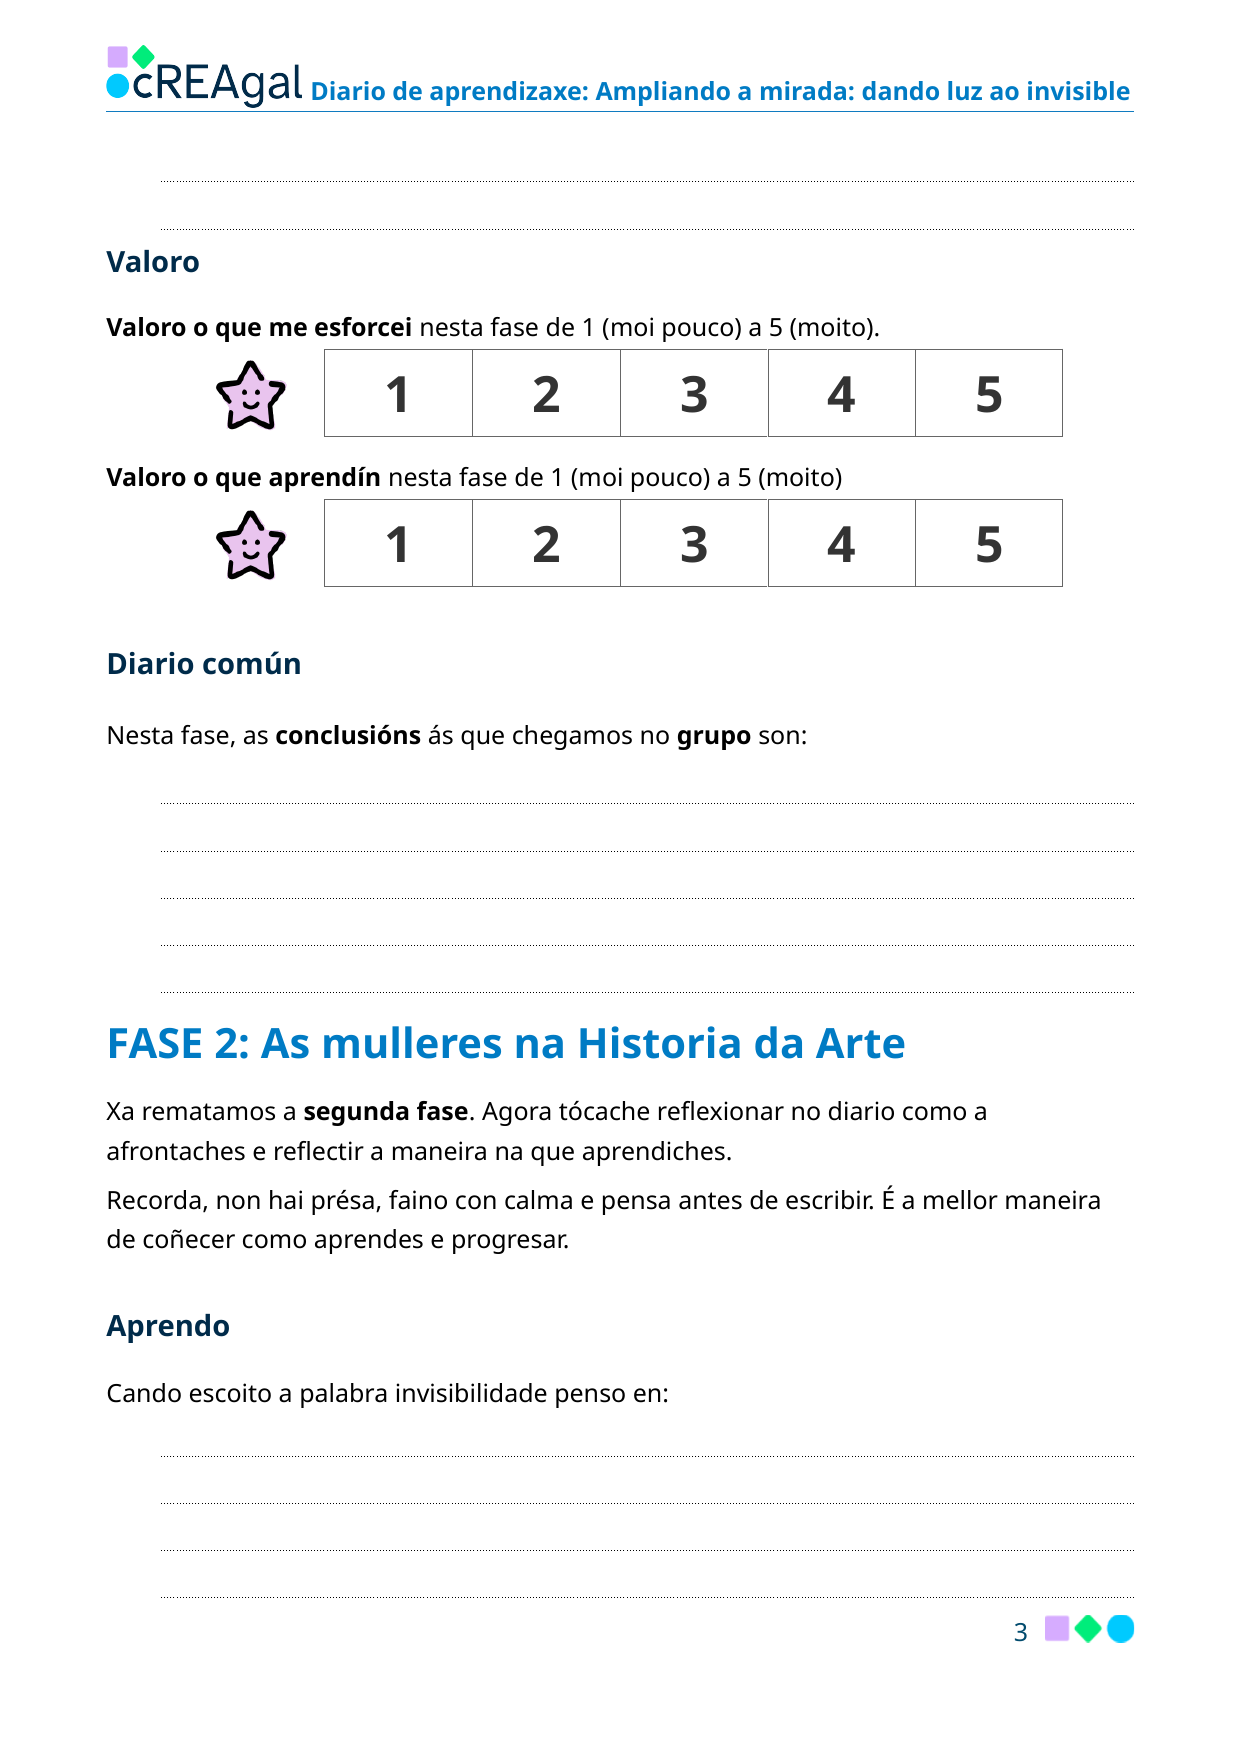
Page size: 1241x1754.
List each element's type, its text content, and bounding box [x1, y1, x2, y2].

text Recorda, non hai présa, faino con calma e pensa antes de escribir. É a mellor maneira de coñecer como aprendes e progresar. [106, 1183, 1134, 1256]
subtitle Valoro [106, 242, 1134, 281]
table_cell [160, 899, 1134, 946]
table_header [160, 1409, 1134, 1457]
picture [106, 45, 302, 108]
table_header 5 [916, 350, 1062, 436]
text Valoro o que aprendín nesta fase de 1 (moi pouco) a 5 (moito) [106, 459, 1134, 493]
table_cell [160, 946, 1134, 993]
table_cell [160, 1551, 1134, 1598]
table_header 4 [769, 350, 915, 436]
text Cando escoito a palabra invisibilidade penso en: [106, 1375, 1134, 1409]
table_header 3 [621, 350, 767, 436]
table_header 4 [769, 500, 915, 586]
text Xa rematamos a segunda fase. Agora tócache reflexionar no diario como a afrontaches e reflectir a maneira na que aprendiches. [106, 1094, 1134, 1167]
picture [208, 504, 293, 585]
picture [1124, 1631, 1135, 1643]
table_header [177, 349, 324, 437]
picture [1128, 1615, 1135, 1625]
table_header 1 [325, 350, 472, 436]
table_cell [160, 1457, 1134, 1504]
text Valoro o que me esforcei nesta fase de 1 (moi pouco) a 5 (moito). [106, 309, 1134, 343]
subtitle Aprendo [106, 1305, 1134, 1345]
table_header [177, 499, 324, 587]
table_cell [160, 183, 1134, 230]
table_header [160, 757, 1134, 804]
picture [1045, 1615, 1118, 1643]
picture [208, 354, 293, 435]
table_cell [160, 852, 1134, 899]
table_cell [160, 804, 1134, 852]
table_header 2 [473, 350, 620, 436]
subtitle Diario común [106, 643, 1134, 683]
table_header 1 [325, 500, 472, 586]
table_cell [160, 1504, 1134, 1551]
subtitle FASE 2: As mulleres na Historia da Arte [106, 1014, 1134, 1071]
table_header 5 [916, 500, 1062, 586]
text Nesta fase, as conclusións ás que chegamos no grupo son: [106, 718, 1134, 752]
table_header 2 [473, 500, 620, 586]
table_header 3 [621, 500, 767, 586]
table_cell [160, 135, 1134, 182]
